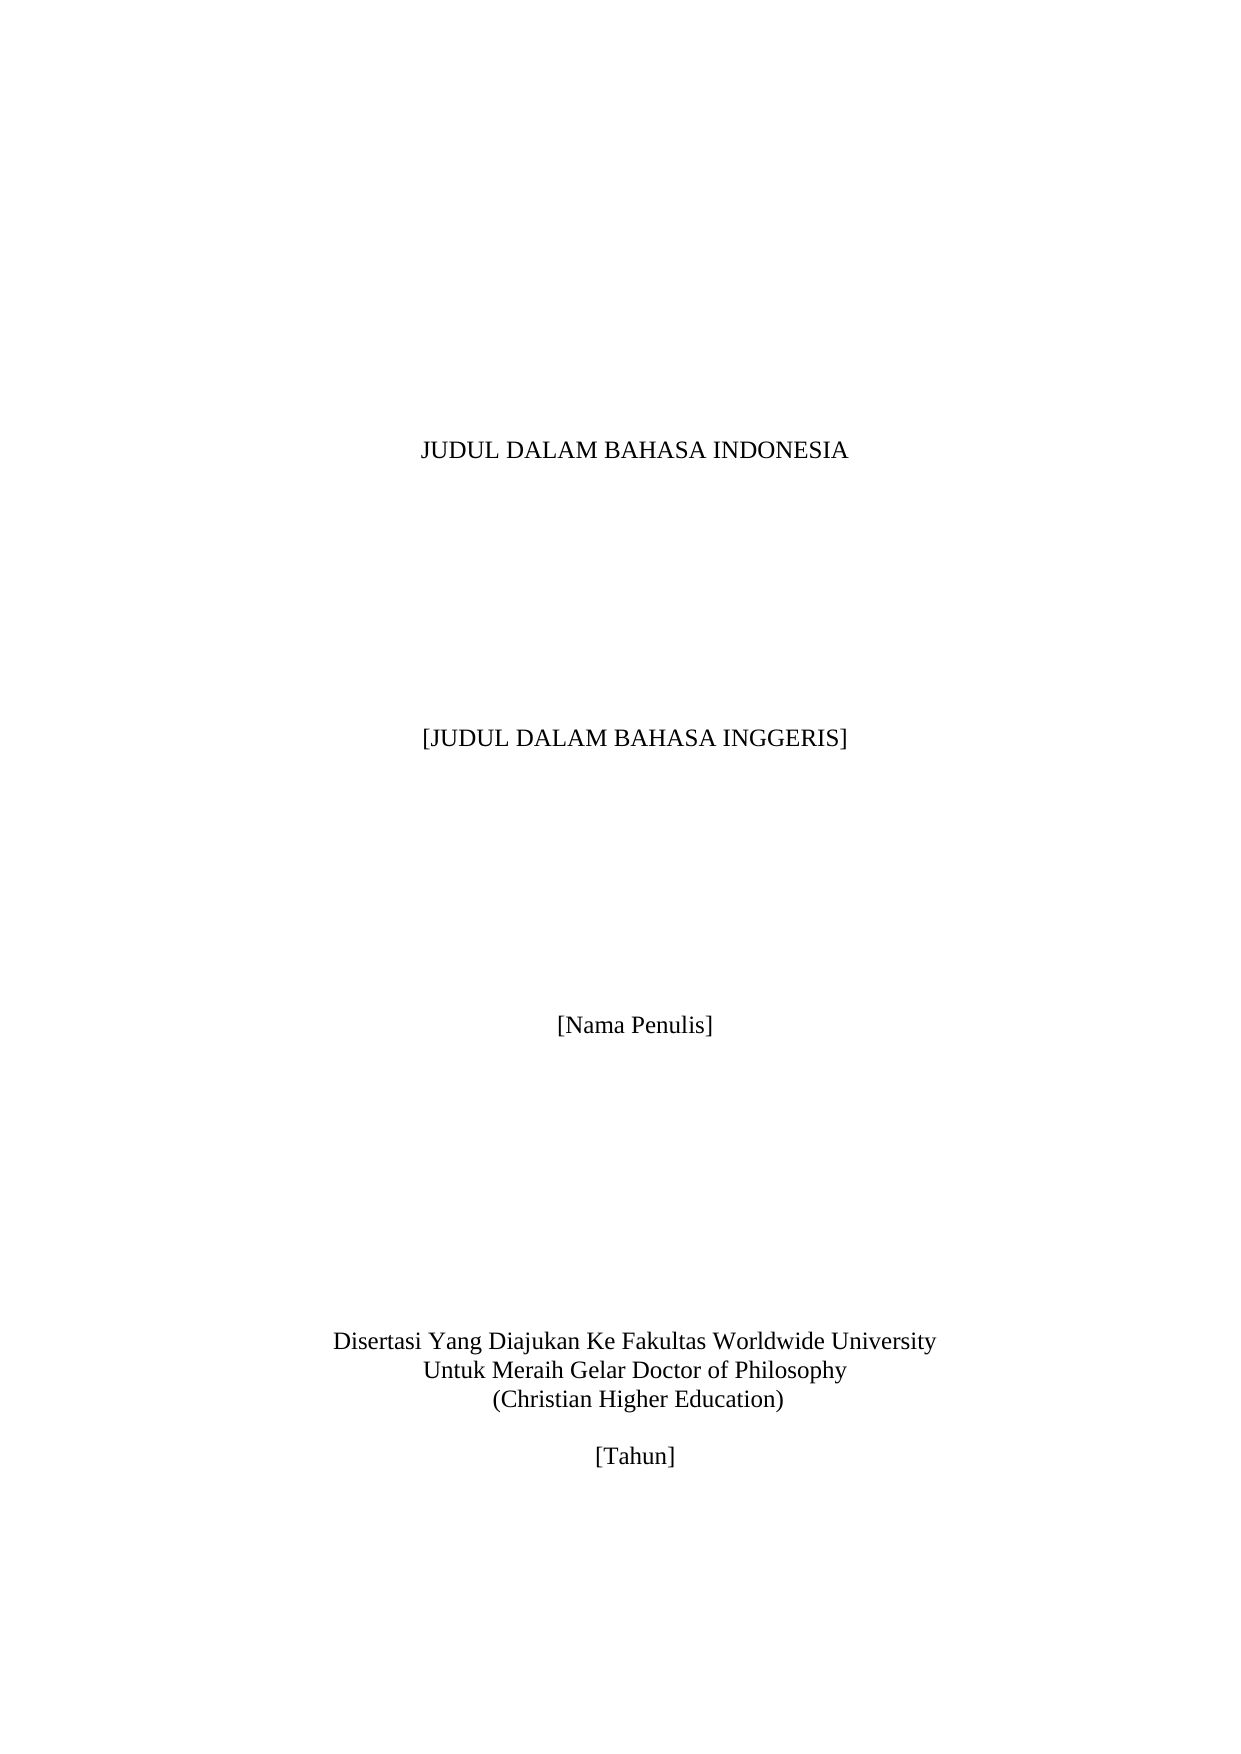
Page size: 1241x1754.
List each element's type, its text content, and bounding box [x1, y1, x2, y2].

text Untuk Meraih Gelar Doctor of Philosophy (Christian Higher Education) [177, 1355, 1093, 1413]
text [JUDUL DALAM BAHASA INGGERIS] [177, 723, 1093, 751]
text [Tahun] [177, 1441, 1093, 1470]
text JUDUL DALAM BAHASA INDONESIA [177, 435, 1093, 464]
text Disertasi Yang Diajukan Ke Fakultas Worldwide University [177, 1326, 1093, 1355]
text [Nama Penulis] [177, 1010, 1093, 1039]
